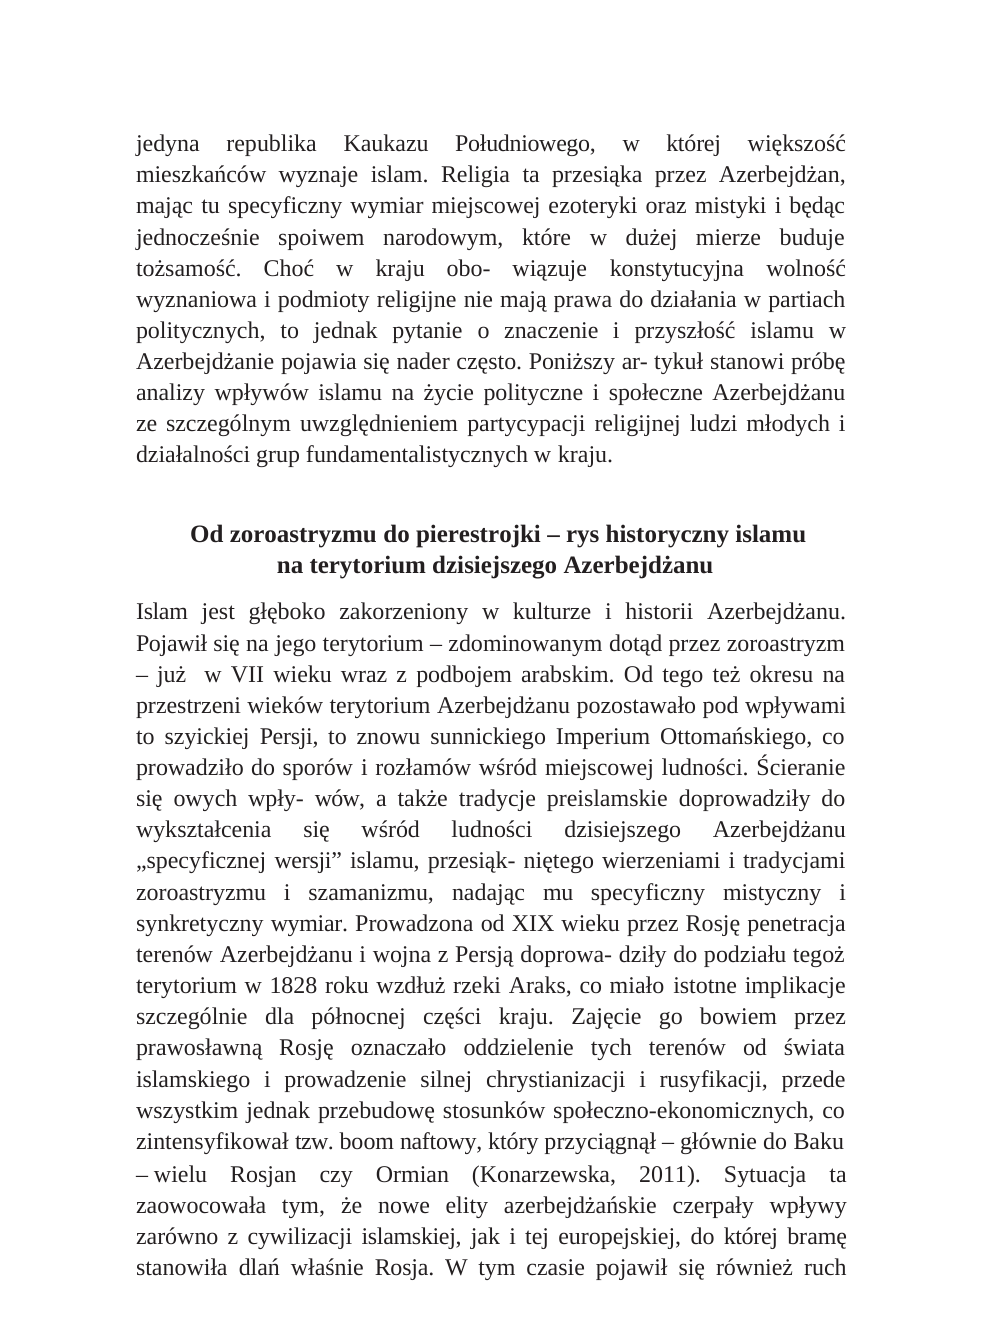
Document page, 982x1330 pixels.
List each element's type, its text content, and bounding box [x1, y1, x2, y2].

subtitle Od zoroastryzmu do pierestrojki – rys historyczny islamu na terytorium dzisiejszego Azerbejdżanu [190, 519, 813, 579]
text Islam jest głęboko zakorzeniony w kulturze i historii Azerbejdżanu. Pojawił się na jego terytorium – zdominowanym dotąd przez zoroastryzm – już w VII wieku wraz z podbojem arabskim. Od tego też okresu na przestrzeni wieków terytorium Azerbejdżanu pozostawało pod wpływami to szyickiej Persji, to znowu sunnickiego Imperium Ottomańskiego, co prowadziło do sporów i rozłamów wśród miejscowej ludności. Ścieranie się owych wpły- wów, a także tradycje preislamskie doprowadziły do wykształcenia się wśród ludności dzisiejszego Azerbejdżanu „specyficznej wersji” islamu, przesiąk- niętego wierzeniami i tradycjami zoroastryzmu i szamanizmu, nadając mu specyficzny mistyczny i synkretyczny wymiar. Prowadzona od XIX wieku przez Rosję penetracja terenów Azerbejdżanu i wojna z Persją doprowa- dziły do podziału tegoż terytorium w 1828 roku wzdłuż rzeki Araks, co miało istotne implikacje szczególnie dla północnej części kraju. Zajęcie go bowiem przez prawosławną Rosję oznaczało oddzielenie tych terenów od świata islamskiego i prowadzenie silnej chrystianizacji i rusyfikacji, przede wszystkim jednak przebudowę stosunków społeczno-ekonomicznych, co zintensyfikował tzw. boom naftowy, który przyciągnął – głównie do Baku [136, 597, 846, 1154]
text jedyna republika Kaukazu Południowego, w której większość mieszkańców wyznaje islam. Religia ta przesiąka przez Azerbejdżan, mając tu specyficzny wymiar miejscowej ezoteryki oraz mistyki i będąc jednocześnie spoiwem narodowym, które w dużej mierze buduje tożsamość. Choć w kraju obo- wiązuje konstytucyjna wolność wyznaniowa i podmioty religijne nie mają prawa do działania w partiach politycznych, to jednak pytanie o znaczenie i przyszłość islamu w Azerbejdżanie pojawia się nader często. Poniższy ar- tykuł stanowi próbę analizy wpływów islamu na życie polityczne i społeczne Azerbejdżanu ze szczególnym uwzględnieniem partycypacji religijnej ludzi młodych i działalności grup fundamentalistycznych w kraju. [136, 129, 846, 468]
list wielu Rosjan czy Ormian (Konarzewska, 2011). Sytuacja ta zaowocowała tym, że nowe elity azerbejdżańskie czerpały wpływy zarówno z cywilizacji islamskiej, jak i tej europejskiej, do której bramę stanowiła dlań właśnie Rosja. W tym czasie pojawił się również ruch [136, 1160, 847, 1281]
